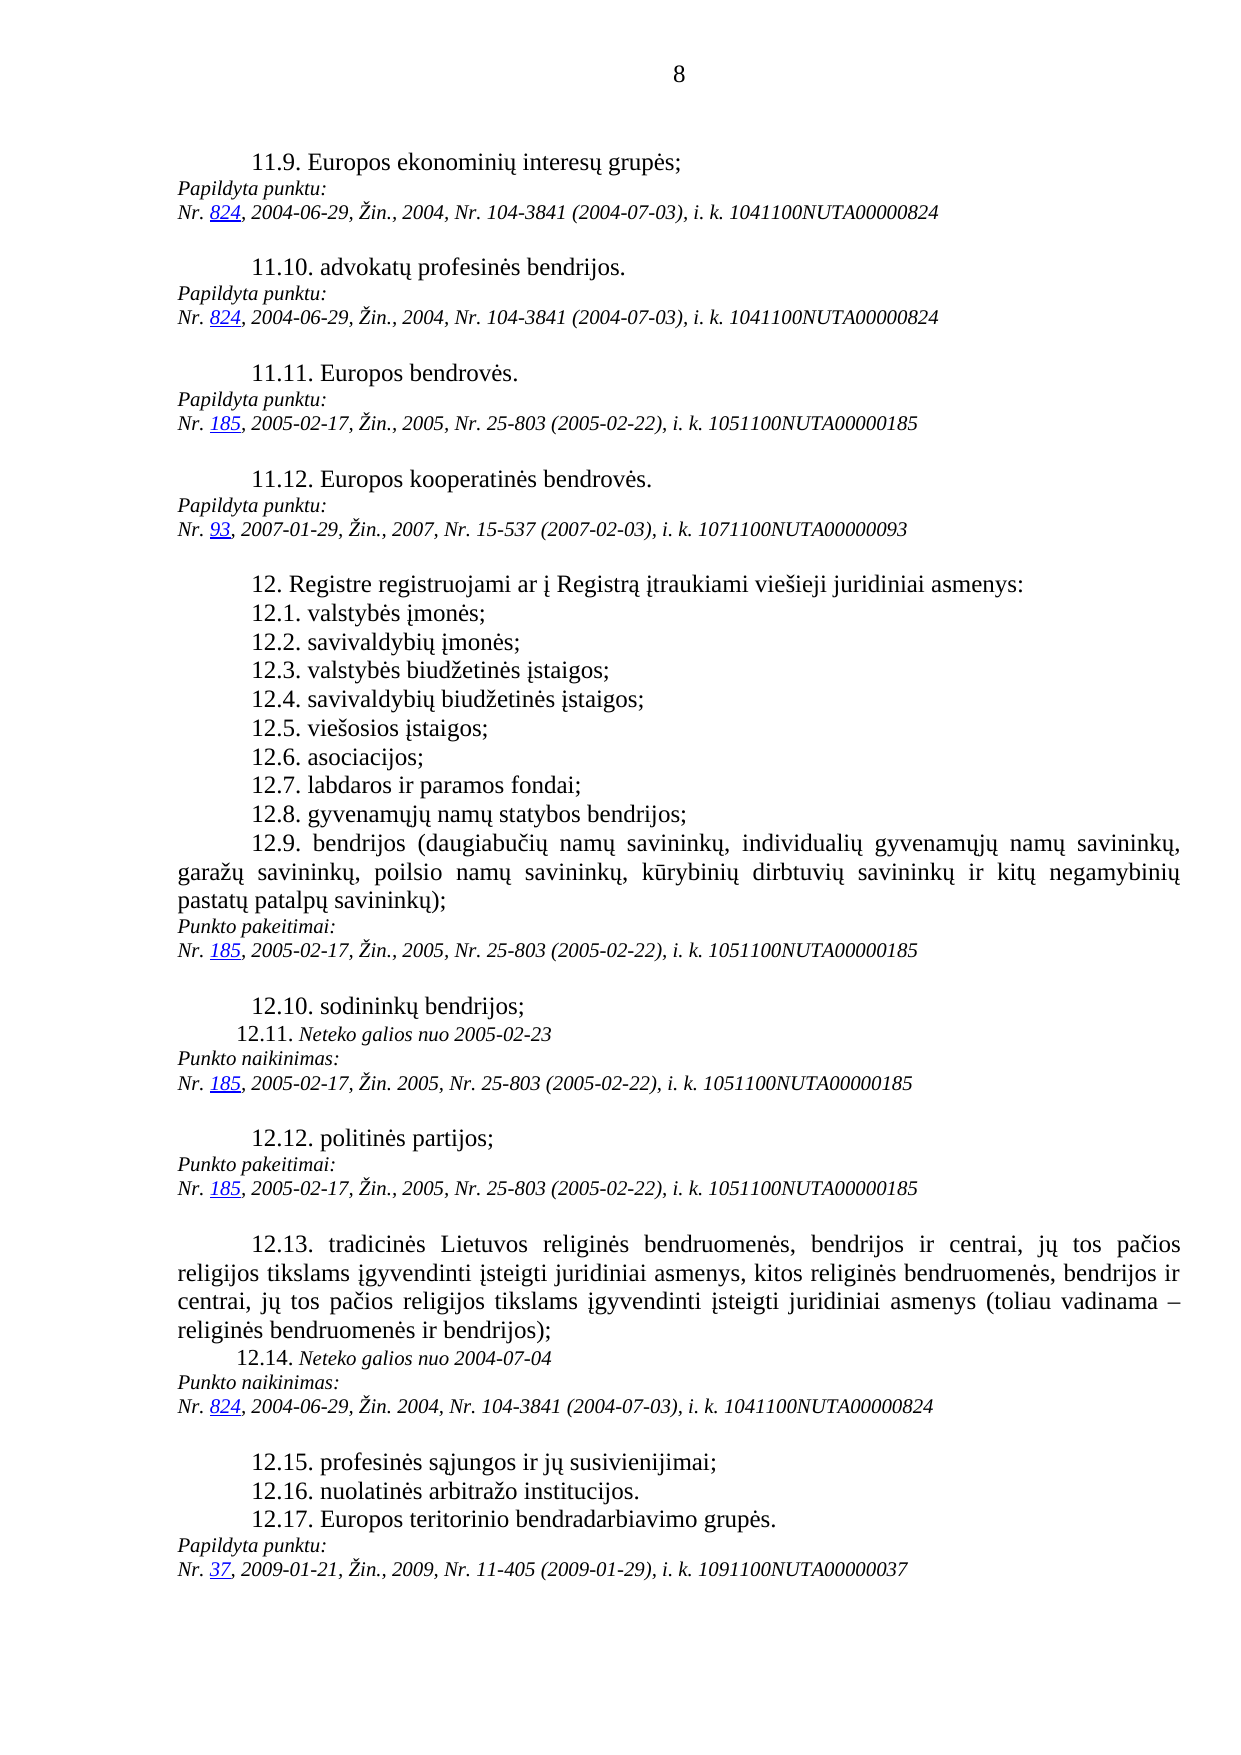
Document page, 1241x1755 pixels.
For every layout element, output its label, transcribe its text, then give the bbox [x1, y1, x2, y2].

text Punkto pakeitimai: [177, 1152, 1181, 1176]
text 12.4. savivaldybių biudžetinės įstaigos; [177, 684, 1181, 713]
text 12.7. labdaros ir paramos fondai; [177, 771, 1181, 799]
text 11.11. Europos bendrovės. [177, 358, 1181, 387]
text 12.3. valstybės biudžetinės įstaigos; [177, 656, 1181, 684]
text 12.2. savivaldybių įmonės; [177, 627, 1181, 656]
text 12.15. profesinės sąjungos ir jų susivienijimai; [177, 1447, 1181, 1476]
text Punkto naikinimas: [177, 1370, 1181, 1394]
text Nr. 824, 2004-06-29, Žin. 2004, Nr. 104-3841 (2004-07-03), i. k. 1041100NUTA00000824 [177, 1394, 1181, 1418]
text 11.10. advokatų profesinės bendrijos. [177, 252, 1181, 281]
text Punkto naikinimas: [177, 1046, 1181, 1070]
text Nr. 185, 2005-02-17, Žin., 2005, Nr. 25-803 (2005-02-22), i. k. 1051100NUTA00000185 [177, 1176, 1181, 1200]
text Nr. 37, 2009-01-21, Žin., 2009, Nr. 11-405 (2009-01-29), i. k. 1091100NUTA00000037 [177, 1557, 1181, 1581]
text 12.12. politinės partijos; [177, 1123, 1181, 1152]
text 12. Registre registruojami ar į Registrą įtraukiami viešieji juridiniai asmenys: [177, 569, 1181, 598]
text 12.16. nuolatinės arbitražo institucijos. [177, 1476, 1181, 1504]
text Papildyta punktu: [177, 176, 1181, 200]
text 12.5. viešosios įstaigos; [177, 713, 1181, 742]
text Nr. 93, 2007-01-29, Žin., 2007, Nr. 15-537 (2007-02-03), i. k. 1071100NUTA00000093 [177, 517, 1181, 541]
text Nr. 185, 2005-02-17, Žin. 2005, Nr. 25-803 (2005-02-22), i. k. 1051100NUTA00000185 [177, 1070, 1181, 1094]
text 12.9. bendrijos (daugiabučių namų savininkų, individualių gyvenamųjų namų savininkų, garažų savininkų, poilsio namų savininkų, kūrybinių dirbtuvių savininkų ir kitų negamybinių pastatų patalpų savininkų); [177, 828, 1181, 914]
text 12.10. sodininkų bendrijos; [177, 991, 1181, 1020]
text Papildyta punktu: [177, 281, 1181, 305]
text Nr. 185, 2005-02-17, Žin., 2005, Nr. 25-803 (2005-02-22), i. k. 1051100NUTA00000185 [177, 411, 1181, 435]
text 12.17. Europos teritorinio bendradarbiavimo grupės. [177, 1504, 1181, 1533]
text Papildyta punktu: [177, 1533, 1181, 1557]
text Nr. 824, 2004-06-29, Žin., 2004, Nr. 104-3841 (2004-07-03), i. k. 1041100NUTA00000824 [177, 305, 1181, 329]
text Papildyta punktu: [177, 387, 1181, 411]
text 12.1. valstybės įmonės; [177, 598, 1181, 627]
text 12.11. Neteko galios nuo 2005-02-23 [177, 1020, 1181, 1046]
text 11.12. Europos kooperatinės bendrovės. [177, 464, 1181, 492]
text Nr. 824, 2004-06-29, Žin., 2004, Nr. 104-3841 (2004-07-03), i. k. 1041100NUTA00000824 [177, 200, 1181, 224]
text 11.9. Europos ekonominių interesų grupės; [177, 147, 1181, 176]
text Nr. 185, 2005-02-17, Žin., 2005, Nr. 25-803 (2005-02-22), i. k. 1051100NUTA00000185 [177, 938, 1181, 962]
text 12.13. tradicinės Lietuvos religinės bendruomenės, bendrijos ir centrai, jų tos pačios religijos tikslams įgyvendinti įsteigti juridiniai asmenys, kitos religinės bendruomenės, bendrijos ir centrai, jų tos pačios religijos tikslams įgyvendinti įsteigti juridiniai asmenys (toliau vadinama – religinės bendruomenės ir bendrijos); [177, 1229, 1181, 1344]
text Punkto pakeitimai: [177, 914, 1181, 938]
text 12.14. Neteko galios nuo 2004-07-04 [177, 1344, 1181, 1370]
text Papildyta punktu: [177, 492, 1181, 517]
text 12.6. asociacijos; [177, 742, 1181, 771]
text 12.8. gyvenamųjų namų statybos bendrijos; [177, 799, 1181, 828]
